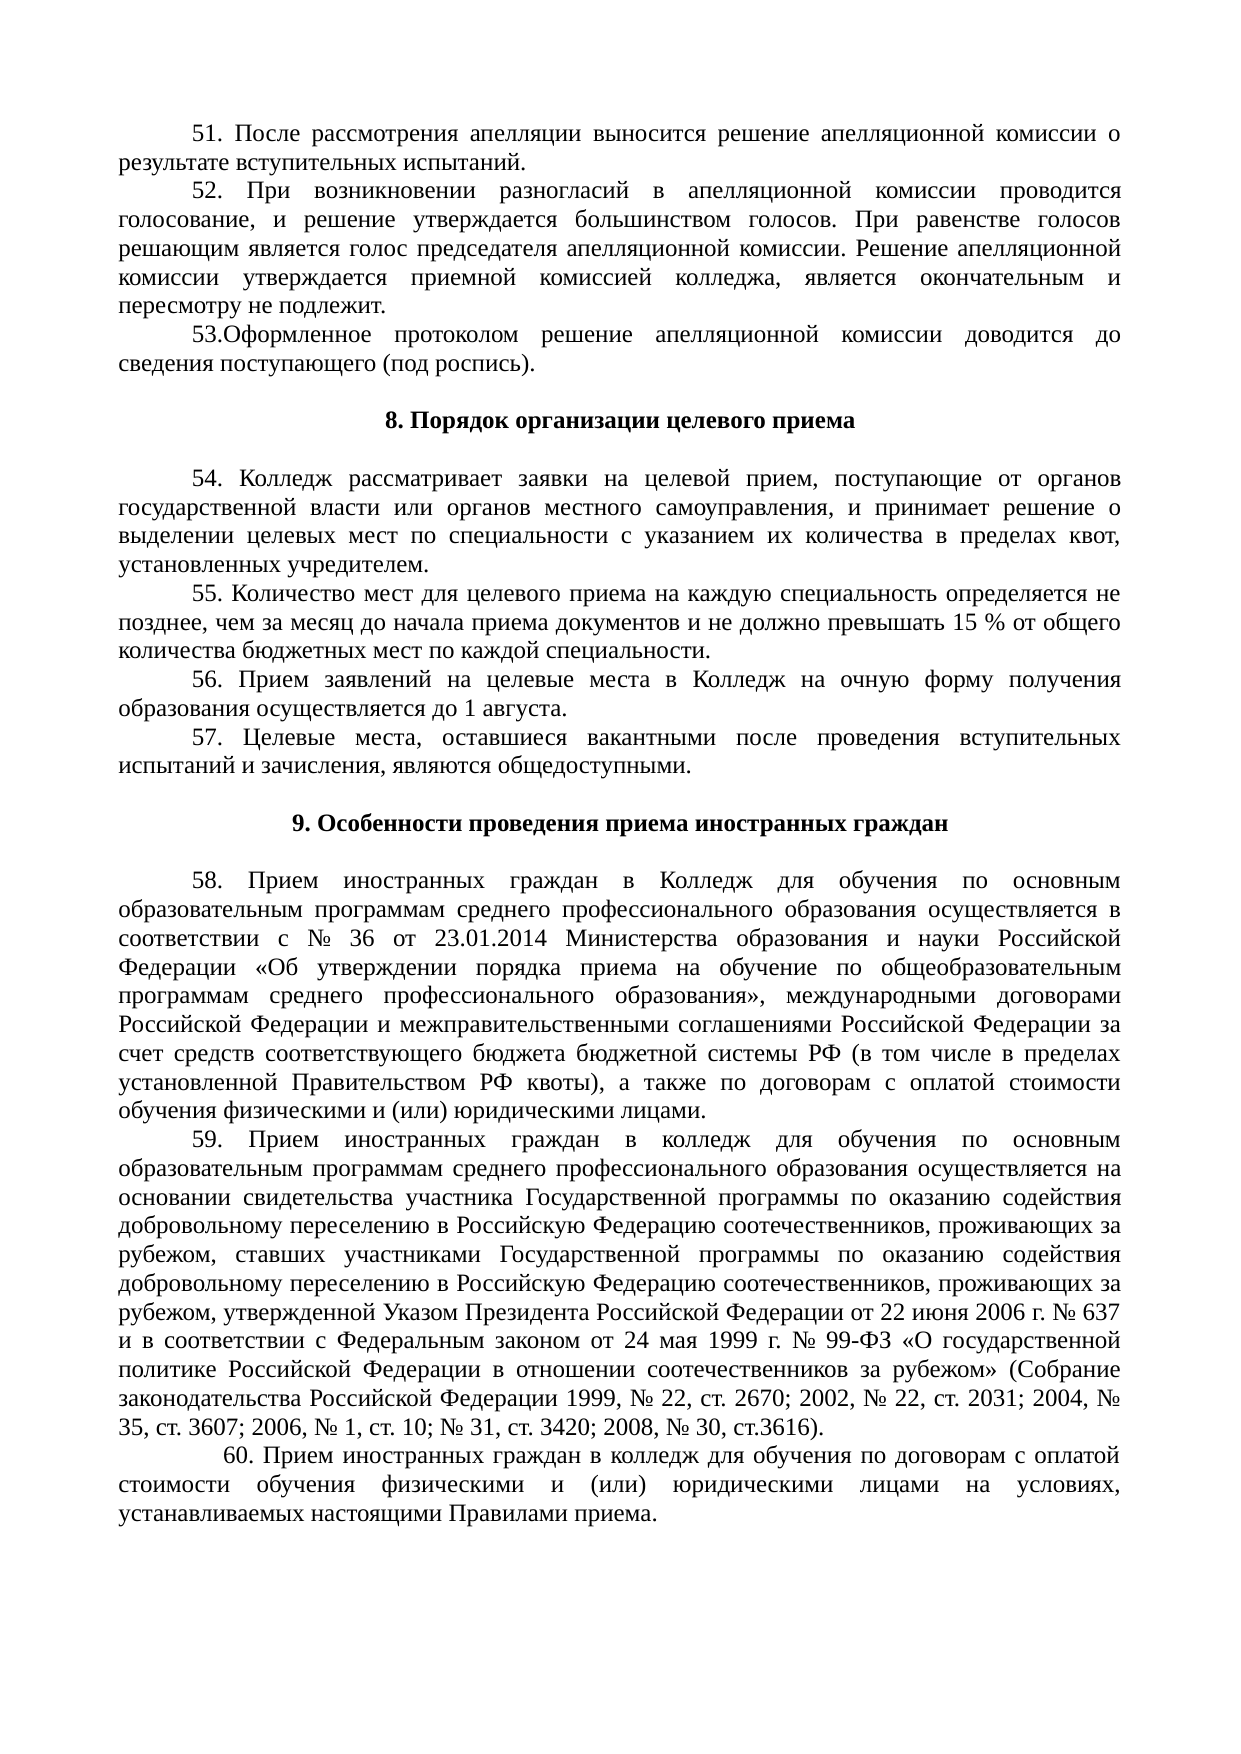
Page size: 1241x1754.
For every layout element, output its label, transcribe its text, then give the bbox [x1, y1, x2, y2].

text 54. Колледж рассматривает заявки на целевой прием, поступающие от органов государственной власти или органов местного самоуправления, и принимает решение о выделении целевых мест по специальности с указанием их количества в пределах квот, установленных учредителем. [118, 463, 1122, 578]
text 58. Прием иностранных граждан в Колледж для обучения по основным образовательным программам среднего профессионального образования осуществляется в соответствии с № 36 от 23.01.2014 Министерства образования и науки Российской Федерации «Об утверждении порядка приема на обучение по общеобразовательным программам среднего профессионального образования», международными договорами Российской Федерации и межправительственными соглашениями Российской Федерации за счет средств соответствующего бюджета бюджетной системы РФ (в том числе в пределах установленной Правительством РФ квоты), а также по договорам с оплатой стоимости обучения физическими и (или) юридическими лицами. [118, 866, 1122, 1124]
text 59. Прием иностранных граждан в колледж для обучения по основным образовательным программам среднего профессионального образования осуществляется на основании свидетельства участника Государственной программы по оказанию содействия добровольному переселению в Российскую Федерацию соотечественников, проживающих за рубежом, ставших участниками Государственной программы по оказанию содействия добровольному переселению в Российскую Федерацию соотечественников, проживающих за рубежом, утвержденной Указом Президента Российской Федерации от 22 июня 2006 г. № 637 и в соответствии с Федеральным законом от 24 мая 1999 г. № 99-ФЗ «О государственной политике Российской Федерации в отношении соотечественников за рубежом» (Собрание законодательства Российской Федерации 1999, № 22, ст. 2670; 2002, № 22, ст. 2031; 2004, № 35, ст. 3607; 2006, № 1, ст. 10; № 31, ст. 3420; 2008, № 30, ст.3616). [118, 1124, 1122, 1441]
text 53.Оформленное протоколом решение апелляционной комиссии доводится до сведения поступающего (под роспись). [118, 319, 1122, 377]
text 51. После рассмотрения апелляции выносится решение апелляционной комиссии о результате вступительных испытаний. [118, 118, 1122, 176]
text 60. Прием иностранных граждан в колледж для обучения по договорам с оплатой стоимости обучения физическими и (или) юридическими лицами на условиях, устанавливаемых настоящими Правилами приема. [118, 1441, 1122, 1527]
text 56. Прием заявлений на целевые места в Колледж на очную форму получения образования осуществляется до 1 августа. [118, 664, 1122, 722]
text 8. Порядок организации целевого приема [118, 406, 1122, 434]
text 55. Количество мест для целевого приема на каждую специальность определяется не позднее, чем за месяц до начала приема документов и не должно превышать 15 % от общего количества бюджетных мест по каждой специальности. [118, 578, 1122, 664]
text 52. При возникновении разногласий в апелляционной комиссии проводится голосование, и решение утверждается большинством голосов. При равенстве голосов решающим является голос председателя апелляционной комиссии. Решение апелляционной комиссии утверждается приемной комиссией колледжа, является окончательным и пересмотру не подлежит. [118, 176, 1122, 319]
text 57. Целевые места, оставшиеся вакантными после проведения вступительных испытаний и зачисления, являются общедоступными. [118, 722, 1122, 779]
text 9. Особенности проведения приема иностранных граждан [118, 808, 1122, 837]
